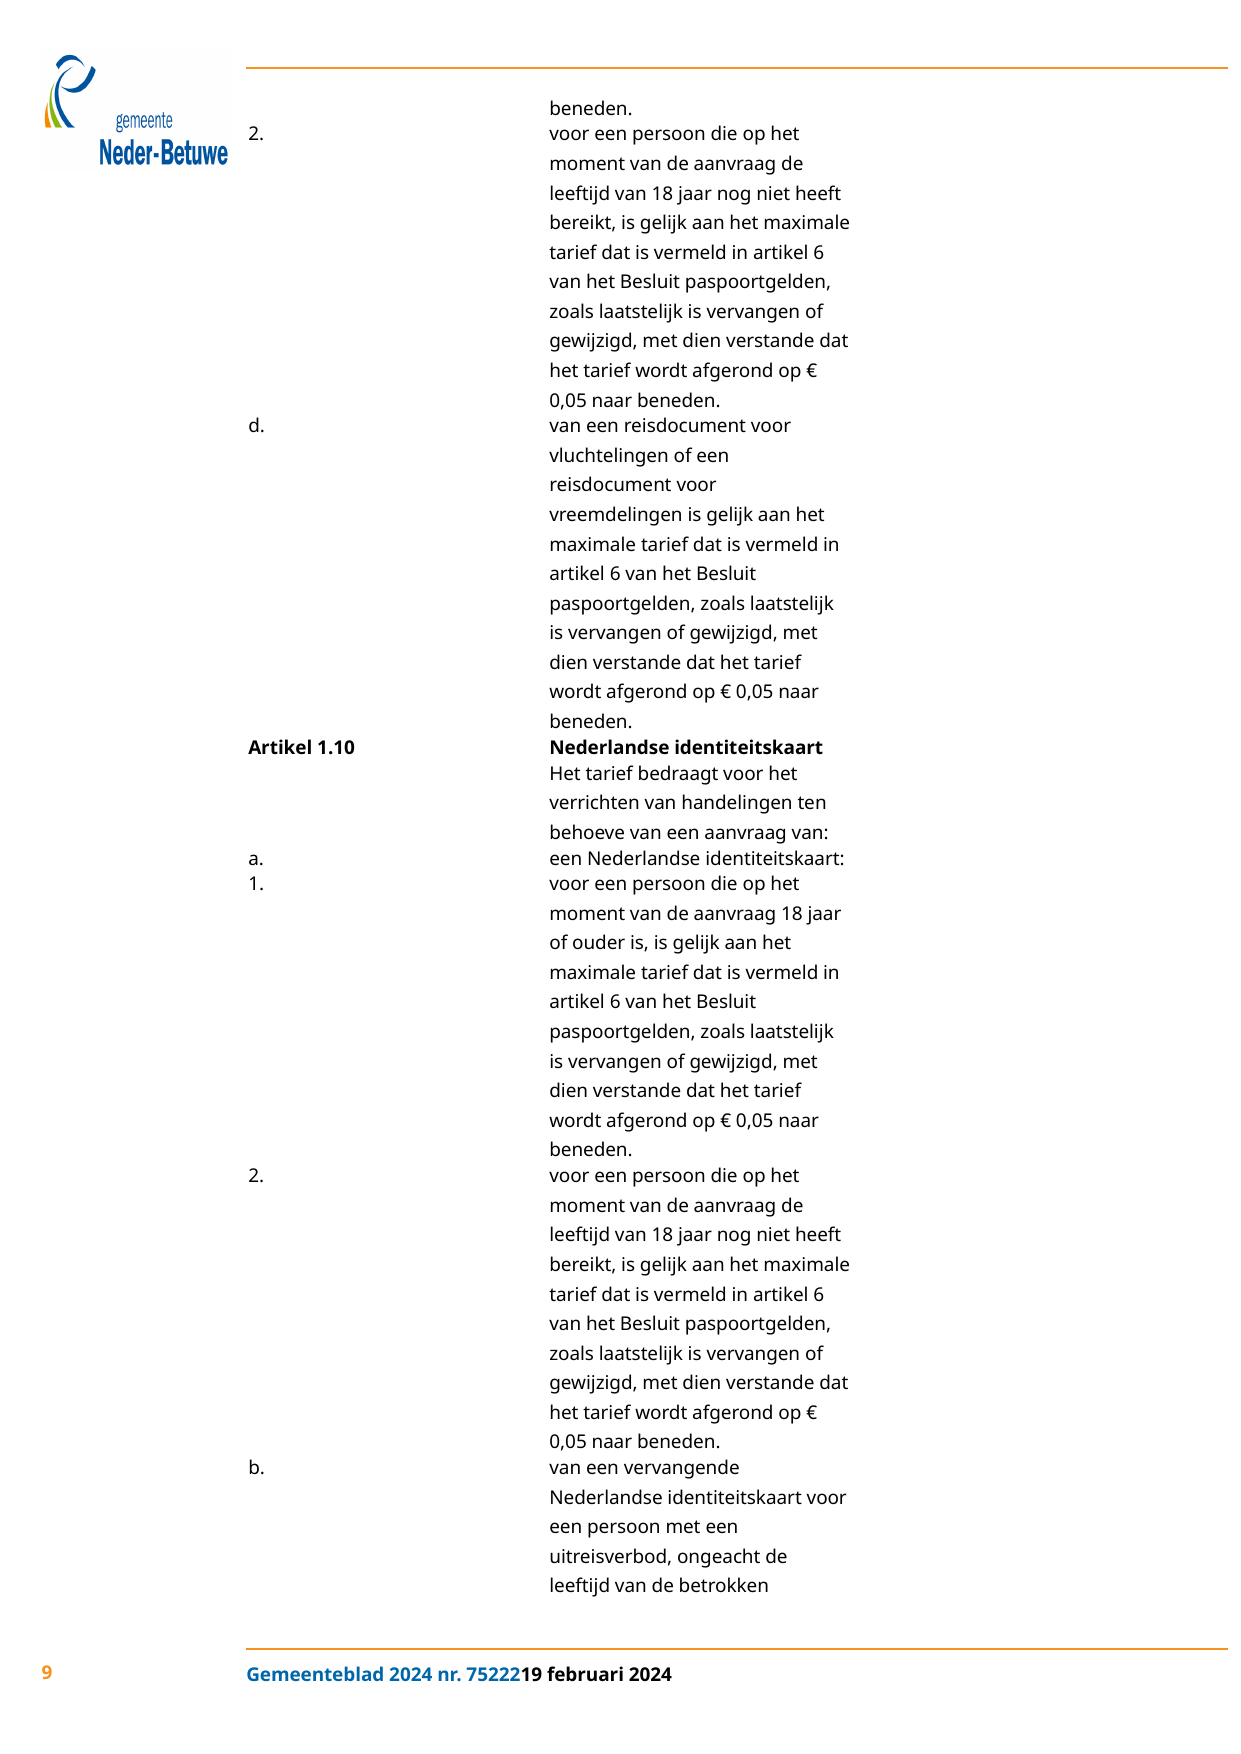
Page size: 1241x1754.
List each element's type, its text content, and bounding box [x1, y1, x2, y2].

table_cell [850, 845, 1152, 870]
table_cell [248, 760, 549, 845]
table_cell [850, 760, 1152, 845]
table_cell Het tarief bedraagt voor het verrichten van handelingen ten behoeve van een aanvraag van: [549, 760, 850, 845]
table_cell 2. [248, 1163, 549, 1454]
table_cell een Nederlandse identiteitskaart: [549, 845, 850, 870]
table_cell van een vervangende Nederlandse identiteitskaart voor een persoon met een uitreisverbod, ongeacht de leeftijd van de betrokken [549, 1454, 850, 1598]
table_cell 1. [248, 870, 549, 1162]
table_cell b. [248, 1454, 549, 1598]
table_cell voor een persoon die op het moment van de aanvraag de leeftijd van 18 jaar nog niet heeft bereikt, is gelijk aan het maximale tarief dat is vermeld in artikel 6 van het Besluit paspoortgelden, zoals laatstelijk is vervangen of gewijzigd, met dien verstande dat het tarief wordt afgerond op € 0,05 naar beneden. [549, 1163, 850, 1454]
table_cell voor een persoon die op het moment van de aanvraag de leeftijd van 18 jaar nog niet heeft bereikt, is gelijk aan het maximale tarief dat is vermeld in artikel 6 van het Besluit paspoortgelden, zoals laatstelijk is vervangen of gewijzigd, met dien verstande dat het tarief wordt afgerond op € 0,05 naar beneden. [549, 121, 850, 412]
table_cell [850, 95, 1152, 121]
table_cell beneden. [549, 95, 850, 121]
table_cell [850, 1454, 1152, 1598]
table_cell [248, 95, 549, 121]
table_cell 2. [248, 121, 549, 412]
picture [41, 47, 231, 172]
table_cell Artikel 1.10 [248, 734, 549, 760]
table_cell [850, 1163, 1152, 1454]
table_cell a. [248, 845, 549, 870]
table_cell d. [248, 413, 549, 734]
table_cell [850, 870, 1152, 1162]
table_cell van een reisdocument voor vluchtelingen of een reisdocument voor vreemdelingen is gelijk aan het maximale tarief dat is vermeld in artikel 6 van het Besluit paspoortgelden, zoals laatstelijk is vervangen of gewijzigd, met dien verstande dat het tarief wordt afgerond op € 0,05 naar beneden. [549, 413, 850, 734]
table_cell [850, 734, 1152, 760]
table_cell [850, 413, 1152, 734]
table_cell [850, 121, 1152, 412]
table_cell voor een persoon die op het moment van de aanvraag 18 jaar of ouder is, is gelijk aan het maximale tarief dat is vermeld in artikel 6 van het Besluit paspoortgelden, zoals laatstelijk is vervangen of gewijzigd, met dien verstande dat het tarief wordt afgerond op € 0,05 naar beneden. [549, 870, 850, 1162]
table_cell Nederlandse identiteitskaart [549, 734, 850, 760]
